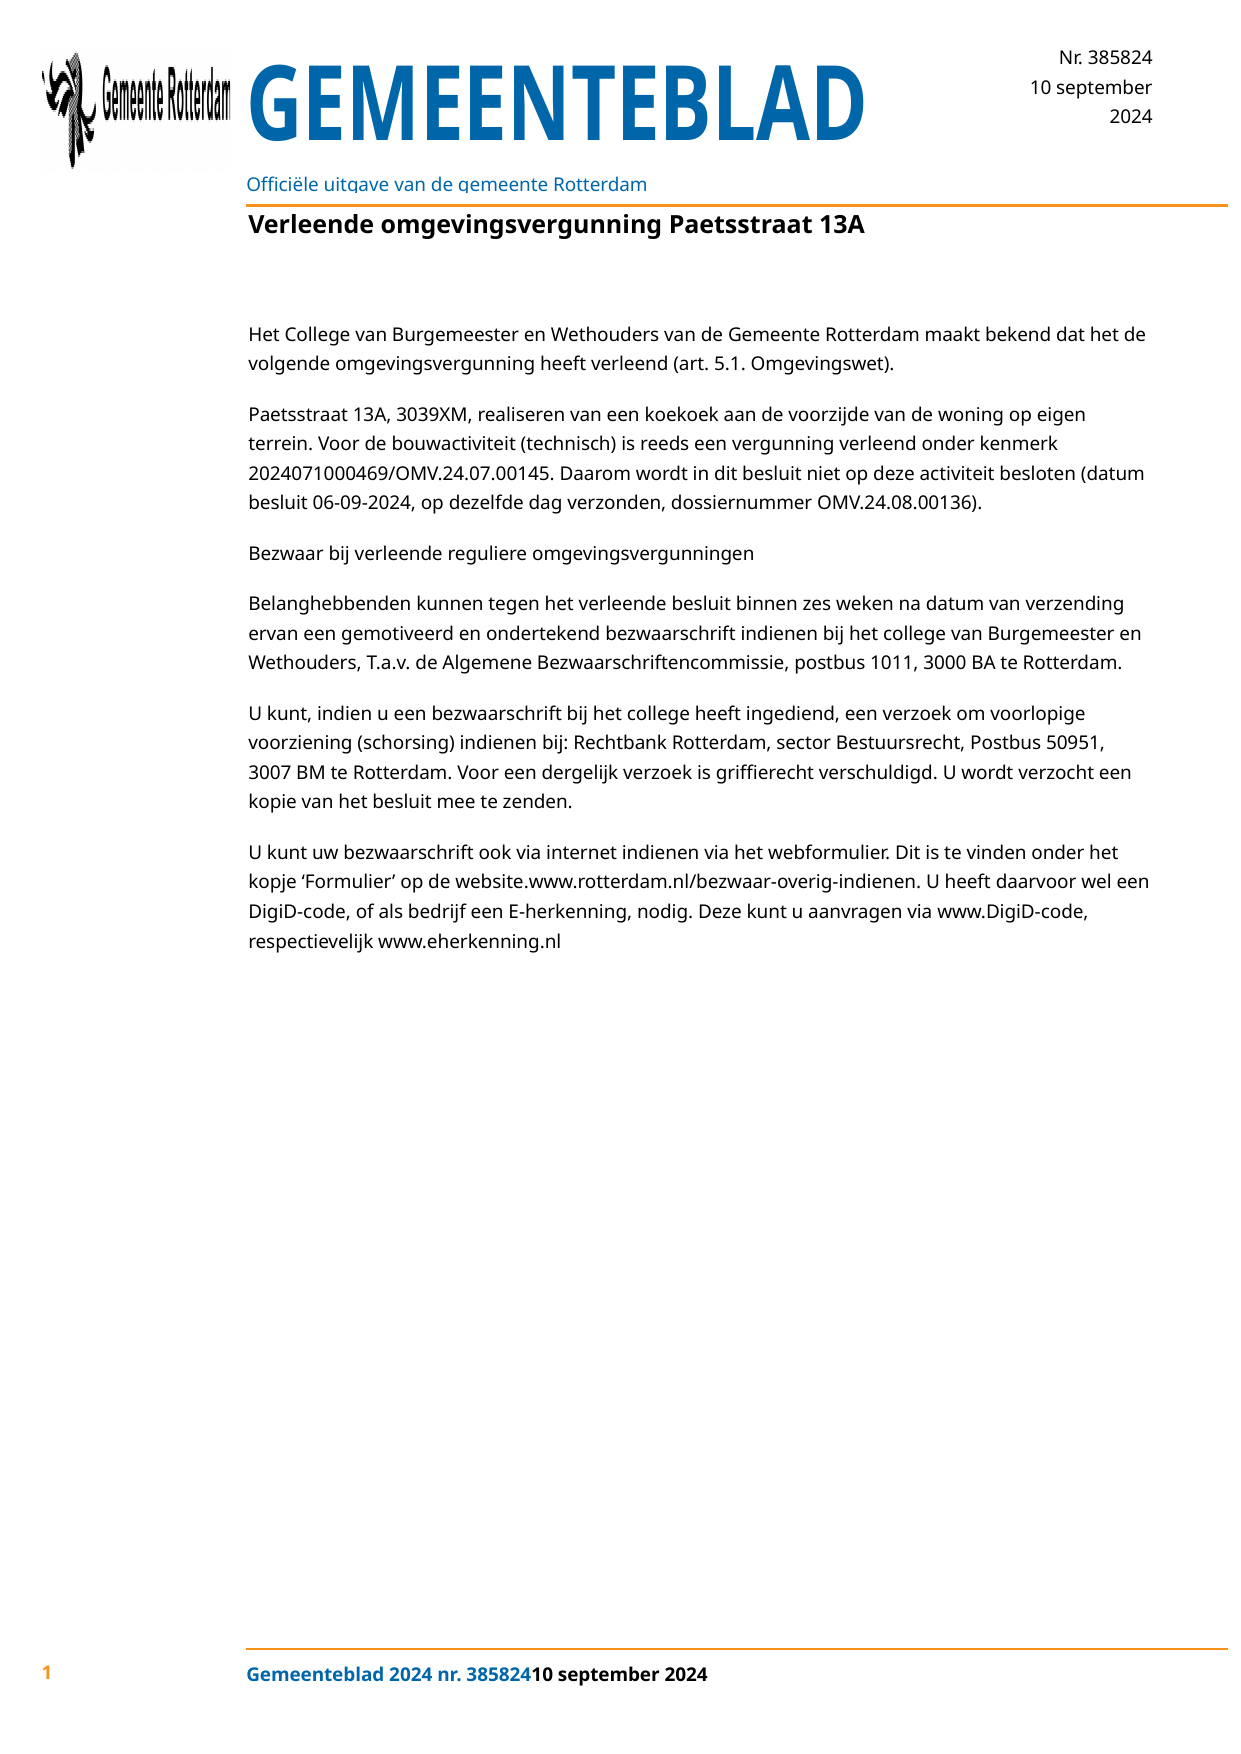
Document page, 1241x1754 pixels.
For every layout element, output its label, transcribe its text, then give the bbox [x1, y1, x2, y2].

text Paetsstraat 13A, 3039XM, realiseren van een koekoek aan de voorzijde van de woning op eigen terrein. Voor de bouwactiviteit (technisch) is reeds een vergunning verleend onder kenmerk 2024071000469/OMV.24.07.00145. Daarom wordt in dit besluit niet op deze activiteit besloten (datum besluit 06-09-2024, op dezelfde dag verzonden, dossiernummer OMV.24.08.00136). [248, 401, 1152, 515]
text Het College van Burgemeester en Wethouders van de Gemeente Rotterdam maakt bekend dat het de volgende omgevingsvergunning heeft verleend (art. 5.1. Omgevingswet). [248, 321, 1152, 376]
text Bezwaar bij verleende reguliere omgevingsvergunningen [248, 540, 1152, 566]
text U kunt uw bezwaarschrift ook via internet indienen via het webformulier. Dit is te vinden onder het kopje ‘Formulier’ op de website.www.rotterdam.nl/bezwaar-overig-indienen. U heeft daarvoor wel een DigiD-code, of als bedrijf een E-herkenning, nodig. Deze kunt u aanvragen via www.DigiD-code, respectievelijk www.eherkenning.nl [248, 839, 1152, 953]
text Verleende omgevingsvergunning Paetsstraat 13A [248, 207, 1152, 241]
text U kunt, indien u een bezwaarschrift bij het college heeft ingediend, een verzoek om voorlopige voorziening (schorsing) indienen bij: Rechtbank Rotterdam, sector Bestuursrecht, Postbus 50951, 3007 BM te Rotterdam. Voor een dergelijk verzoek is griffierecht verschuldigd. U wordt verzocht een kopie van het besluit mee te zenden. [248, 700, 1152, 814]
picture [41, 47, 231, 172]
text Belanghebbenden kunnen tegen het verleende besluit binnen zes weken na datum van verzending ervan een gemotiveerd en ondertekend bezwaarschrift indienen bij het college van Burgemeester en Wethouders, T.a.v. de Algemene Bezwaarschriftencommissie, postbus 1011, 3000 BA te Rotterdam. [248, 590, 1152, 675]
